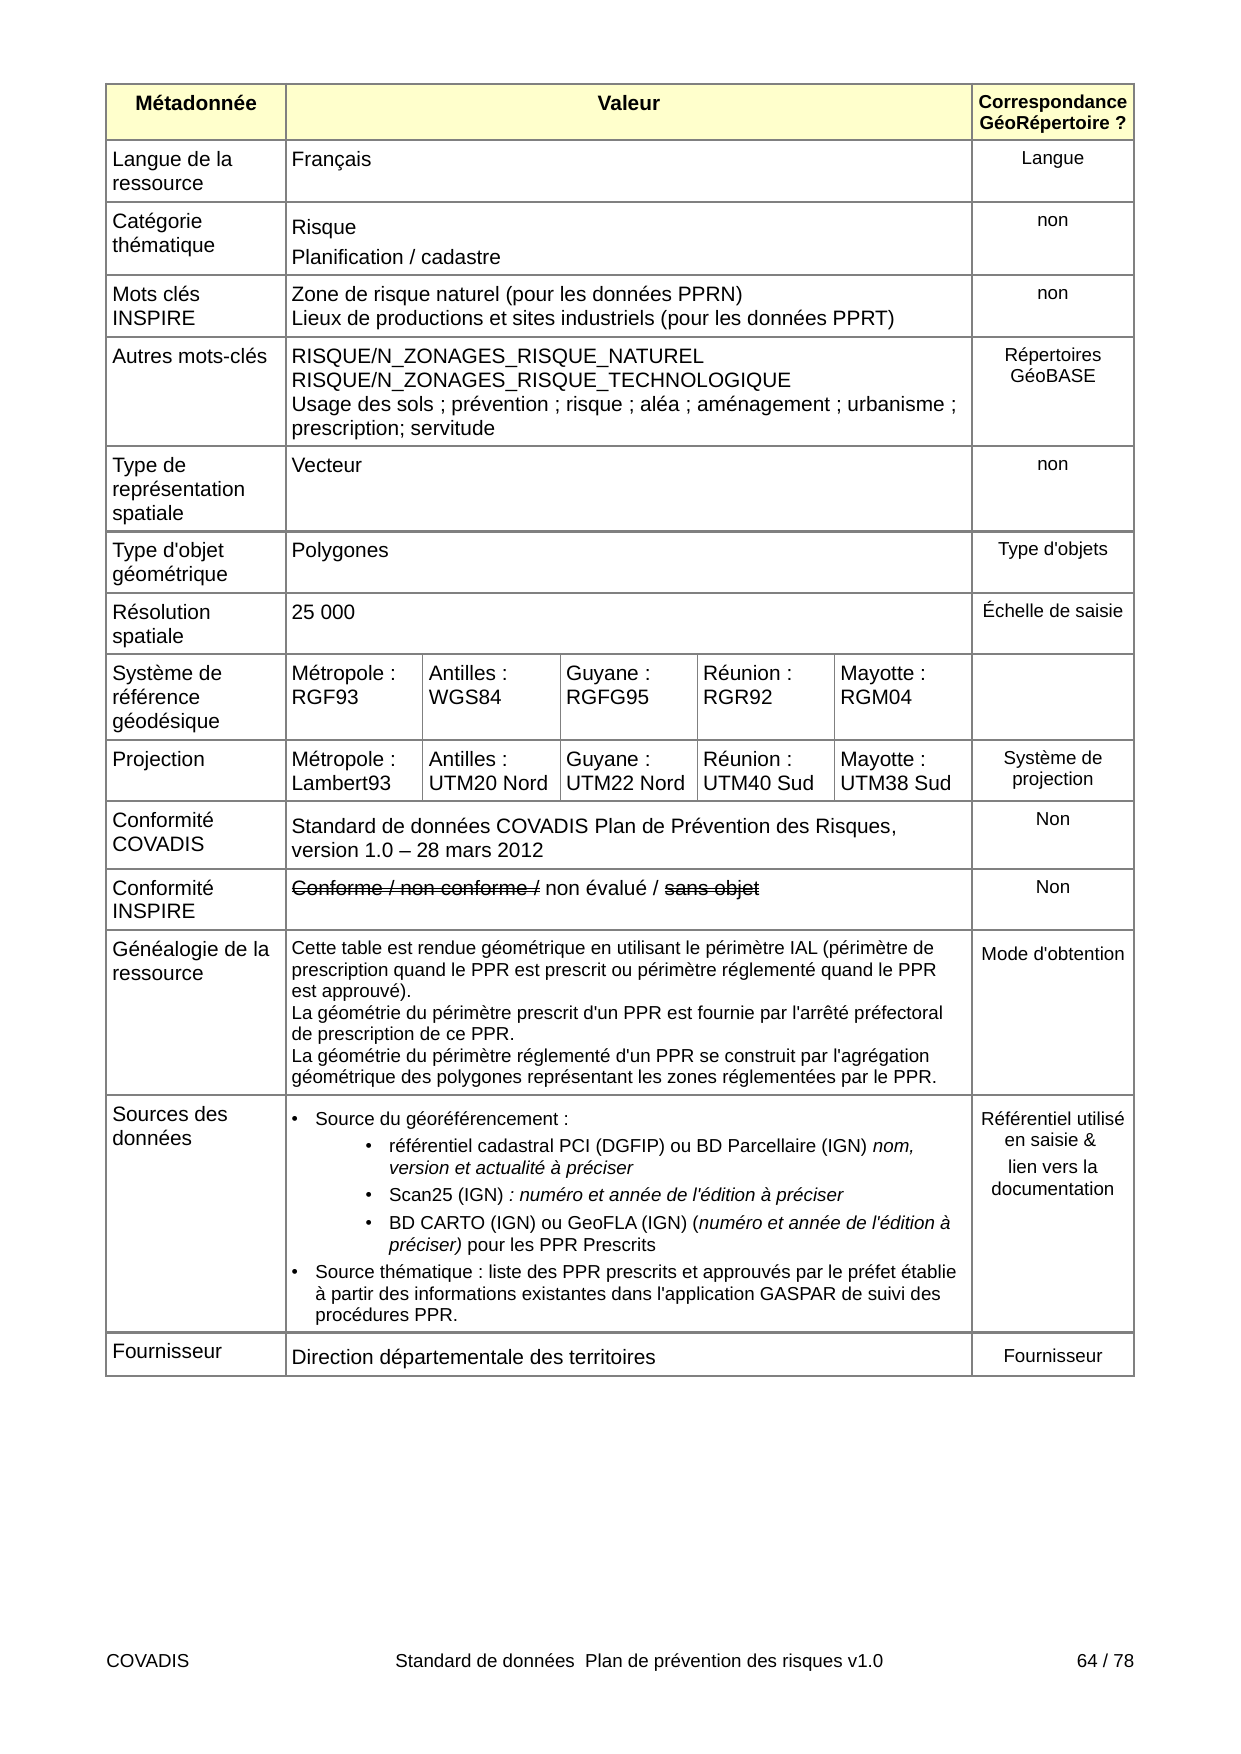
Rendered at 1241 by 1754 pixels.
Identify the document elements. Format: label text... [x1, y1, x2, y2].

table_cell Guyane : RGFG95 [561, 655, 697, 739]
table_cell Conformité COVADIS [107, 802, 285, 868]
table_cell Réunion : UTM40 Sud [698, 741, 834, 800]
table_cell Échelle de saisie [973, 594, 1133, 653]
table_cell Direction départementale des territoires [287, 1334, 971, 1375]
table_cell Fournisseur [973, 1334, 1133, 1375]
table_cell Résolution spatiale [107, 594, 285, 653]
table_cell Référentiel utilisé en saisie & lien vers la documentation [973, 1096, 1133, 1331]
table_cell Projection [107, 741, 285, 800]
table_cell Métropole : RGF93 [287, 655, 422, 739]
table_cell Polygones [287, 533, 971, 592]
table_cell Français [287, 141, 971, 201]
table_cell Non [973, 802, 1133, 868]
table_cell non [973, 203, 1133, 274]
table_cell Source du géoréférencement : référentiel cadastral PCI (DGFIP) ou BD Parcellaire (IGN) nom, version et actualité à préciser Scan25 (IGN) : numéro et année de l'édition à préciser BD CARTO (IGN) ou GeoFLA (IGN) (numéro et année de l'édition à préciser) pour les PPR Prescrits Source thématique : liste des PPR prescrits et approuvés par le préfet établie à partir des informations existantes dans l'application GASPAR de suivi des procédures PPR. [287, 1096, 971, 1331]
table_cell [973, 655, 1133, 739]
table_cell Type d'objets [973, 533, 1133, 592]
table_cell Autres mots-clés [107, 338, 285, 445]
table_cell Système de référence géodésique [107, 655, 285, 739]
table_cell Antilles : UTM20 Nord [423, 741, 560, 800]
table_cell Système de projection [973, 741, 1133, 800]
table_cell Mode d'obtention [973, 931, 1133, 1093]
table_cell RISQUE/N_ZONAGES_RISQUE_NATUREL RISQUE/N_ZONAGES_RISQUE_TECHNOLOGIQUE Usage des sols ; prévention ; risque ; aléa ; aménagement ; urbanisme ; prescription; servitude [287, 338, 971, 445]
table_cell Non [973, 870, 1133, 929]
table_cell Antilles : WGS84 [423, 655, 560, 739]
table_cell Langue de la ressource [107, 141, 285, 201]
table_cell Risque Planification / cadastre [287, 203, 971, 274]
table_header Métadonnée [107, 85, 285, 139]
table_cell Vecteur [287, 447, 971, 530]
table_cell non [973, 276, 1133, 336]
table_cell Zone de risque naturel (pour les données PPRN) Lieux de productions et sites industriels (pour les données PPRT) [287, 276, 971, 336]
table_cell Mots clés INSPIRE [107, 276, 285, 336]
table_cell Conforme / non conforme / non évalué / sans objet [287, 870, 971, 929]
table_cell 25 000 [287, 594, 971, 653]
table_cell Type d'objet géométrique [107, 533, 285, 592]
table_cell Cette table est rendue géométrique en utilisant le périmètre IAL (périmètre de prescription quand le PPR est prescrit ou périmètre réglementé quand le PPR est approuvé). La géométrie du périmètre prescrit d'un PPR est fournie par l'arrêté préfectoral de prescription de ce PPR. La géométrie du périmètre réglementé d'un PPR se construit par l'agrégation géométrique des polygones représentant les zones réglementées par le PPR. [287, 931, 971, 1093]
table_cell Catégorie thématique [107, 203, 285, 274]
table_cell Guyane : UTM22 Nord [561, 741, 697, 800]
table_cell Mayotte : RGM04 [835, 655, 971, 739]
table_cell Conformité INSPIRE [107, 870, 285, 929]
table_cell non [973, 447, 1133, 530]
table_cell Langue [973, 141, 1133, 201]
table_cell Réunion : RGR92 [698, 655, 834, 739]
table_cell Mayotte : UTM38 Sud [835, 741, 971, 800]
table_cell Type de représentation spatiale [107, 447, 285, 530]
table_cell Standard de données COVADIS Plan de Prévention des Risques, version 1.0 – 28 mars 2012 [287, 802, 971, 868]
table_cell Sources des données [107, 1096, 285, 1331]
table_header Correspondance GéoRépertoire ? [973, 85, 1133, 139]
table_cell Métropole : Lambert93 [287, 741, 422, 800]
table_cell Fournisseur [107, 1334, 285, 1375]
table_cell Répertoires GéoBASE [973, 338, 1133, 445]
table_header Valeur [287, 85, 971, 139]
table_cell Généalogie de la ressource [107, 931, 285, 1093]
